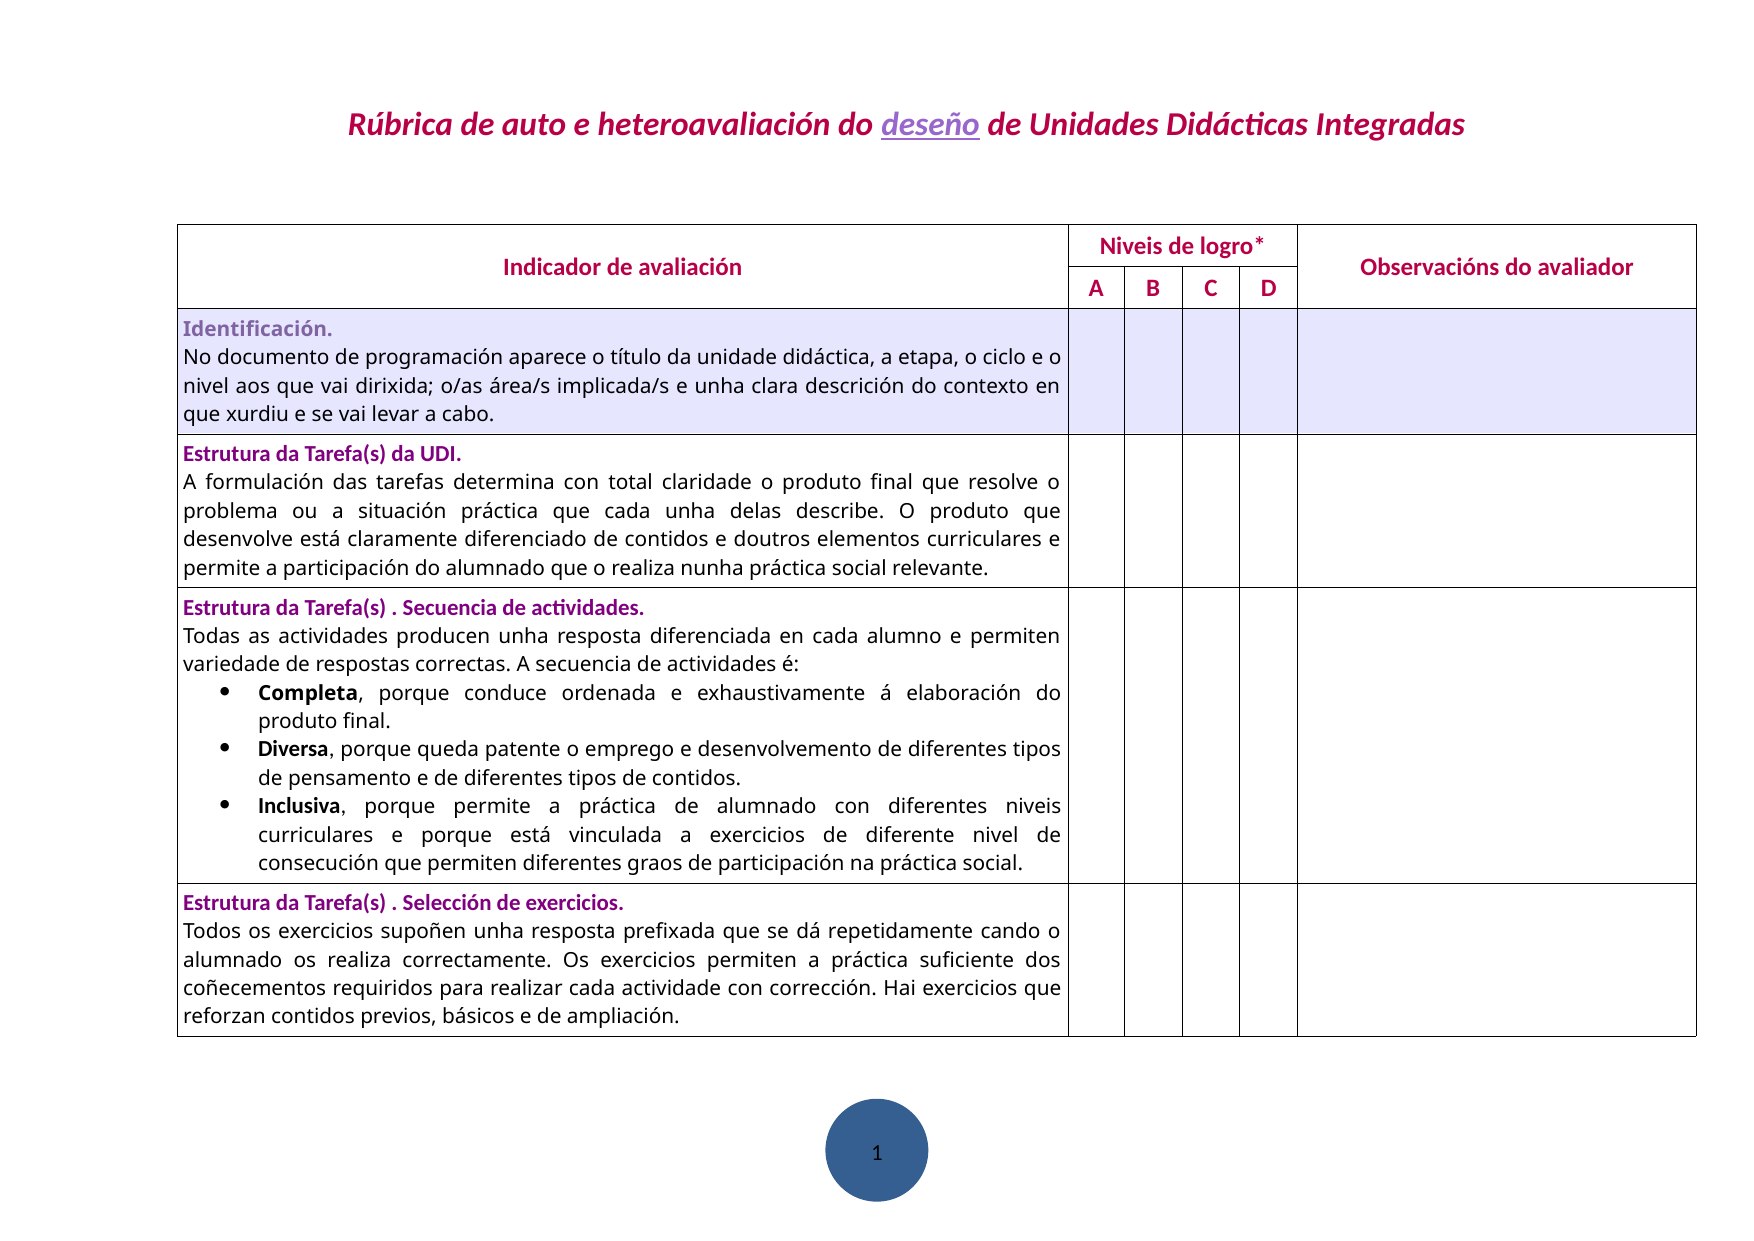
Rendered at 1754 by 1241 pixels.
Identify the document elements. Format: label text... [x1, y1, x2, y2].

table_cell [1240, 588, 1297, 882]
table_cell [1240, 309, 1297, 433]
table_cell [1125, 884, 1182, 1036]
table_cell Estrutura da Tarefa(s) . Secuencia de actividades. Todas as actividades producen unha resposta diferenciada en cada alumno e permiten variedade de respostas correctas. A secuencia de actividades é: Completa, porque conduce ordenada e exhaustivamente á elaboración do produto final. Diversa, porque queda patente o emprego e desenvolvemento de diferentes tipos de pensamento e de diferentes tipos de contidos. Inclusiva, porque permite a práctica de alumnado con diferentes niveis curriculares e porque está vinculada a exercicios de diferente nivel de consecución que permiten diferentes graos de participación na práctica social. [178, 588, 1068, 882]
table_cell A [1069, 267, 1124, 308]
table_cell B [1125, 267, 1182, 308]
text Rúbrica de auto e heteroavaliación do deseño de Unidades Didácticas Integradas [177, 103, 1639, 144]
table_cell [1240, 435, 1297, 587]
table_cell D [1240, 267, 1297, 308]
table_cell [1069, 884, 1124, 1036]
table_header Observacións do avaliador [1298, 225, 1696, 308]
table_cell [1298, 309, 1696, 433]
table_cell [1183, 588, 1239, 882]
table_cell [1183, 309, 1239, 433]
table_cell Identificación. No documento de programación aparece o título da unidade didáctica, a etapa, o ciclo e o nivel aos que vai dirixida; o/as área/s implicada/s e unha clara descrición do contexto en que xurdiu e se vai levar a cabo. [178, 309, 1068, 433]
table_cell [1125, 309, 1182, 433]
table_cell [1183, 435, 1239, 587]
table_cell [1125, 435, 1182, 587]
table_cell [1298, 884, 1696, 1036]
table_cell [1183, 884, 1239, 1036]
table_header Niveis de logro* [1069, 225, 1297, 266]
table_cell Estrutura da Tarefa(s) da UDI. A formulación das tarefas determina con total claridade o produto final que resolve o problema ou a situación práctica que cada unha delas describe. O produto que desenvolve está claramente diferenciado de contidos e doutros elementos curriculares e permite a participación do alumnado que o realiza nunha práctica social relevante. [178, 435, 1068, 587]
table_cell [1069, 309, 1124, 433]
table_header Indicador de avaliación [178, 225, 1068, 308]
table_cell [1240, 884, 1297, 1036]
table_cell [1298, 588, 1696, 882]
table_cell [1298, 435, 1696, 587]
table_cell [1125, 588, 1182, 882]
table_cell [1069, 435, 1124, 587]
table_cell [1069, 588, 1124, 882]
table_cell Estrutura da Tarefa(s) . Selección de exercicios. Todos os exercicios supoñen unha resposta prefixada que se dá repetidamente cando o alumnado os realiza correctamente. Os exercicios permiten a práctica suficiente dos coñecementos requiridos para realizar cada actividade con corrección. Hai exercicios que reforzan contidos previos, básicos e de ampliación. [178, 884, 1068, 1036]
table_cell C [1183, 267, 1239, 308]
